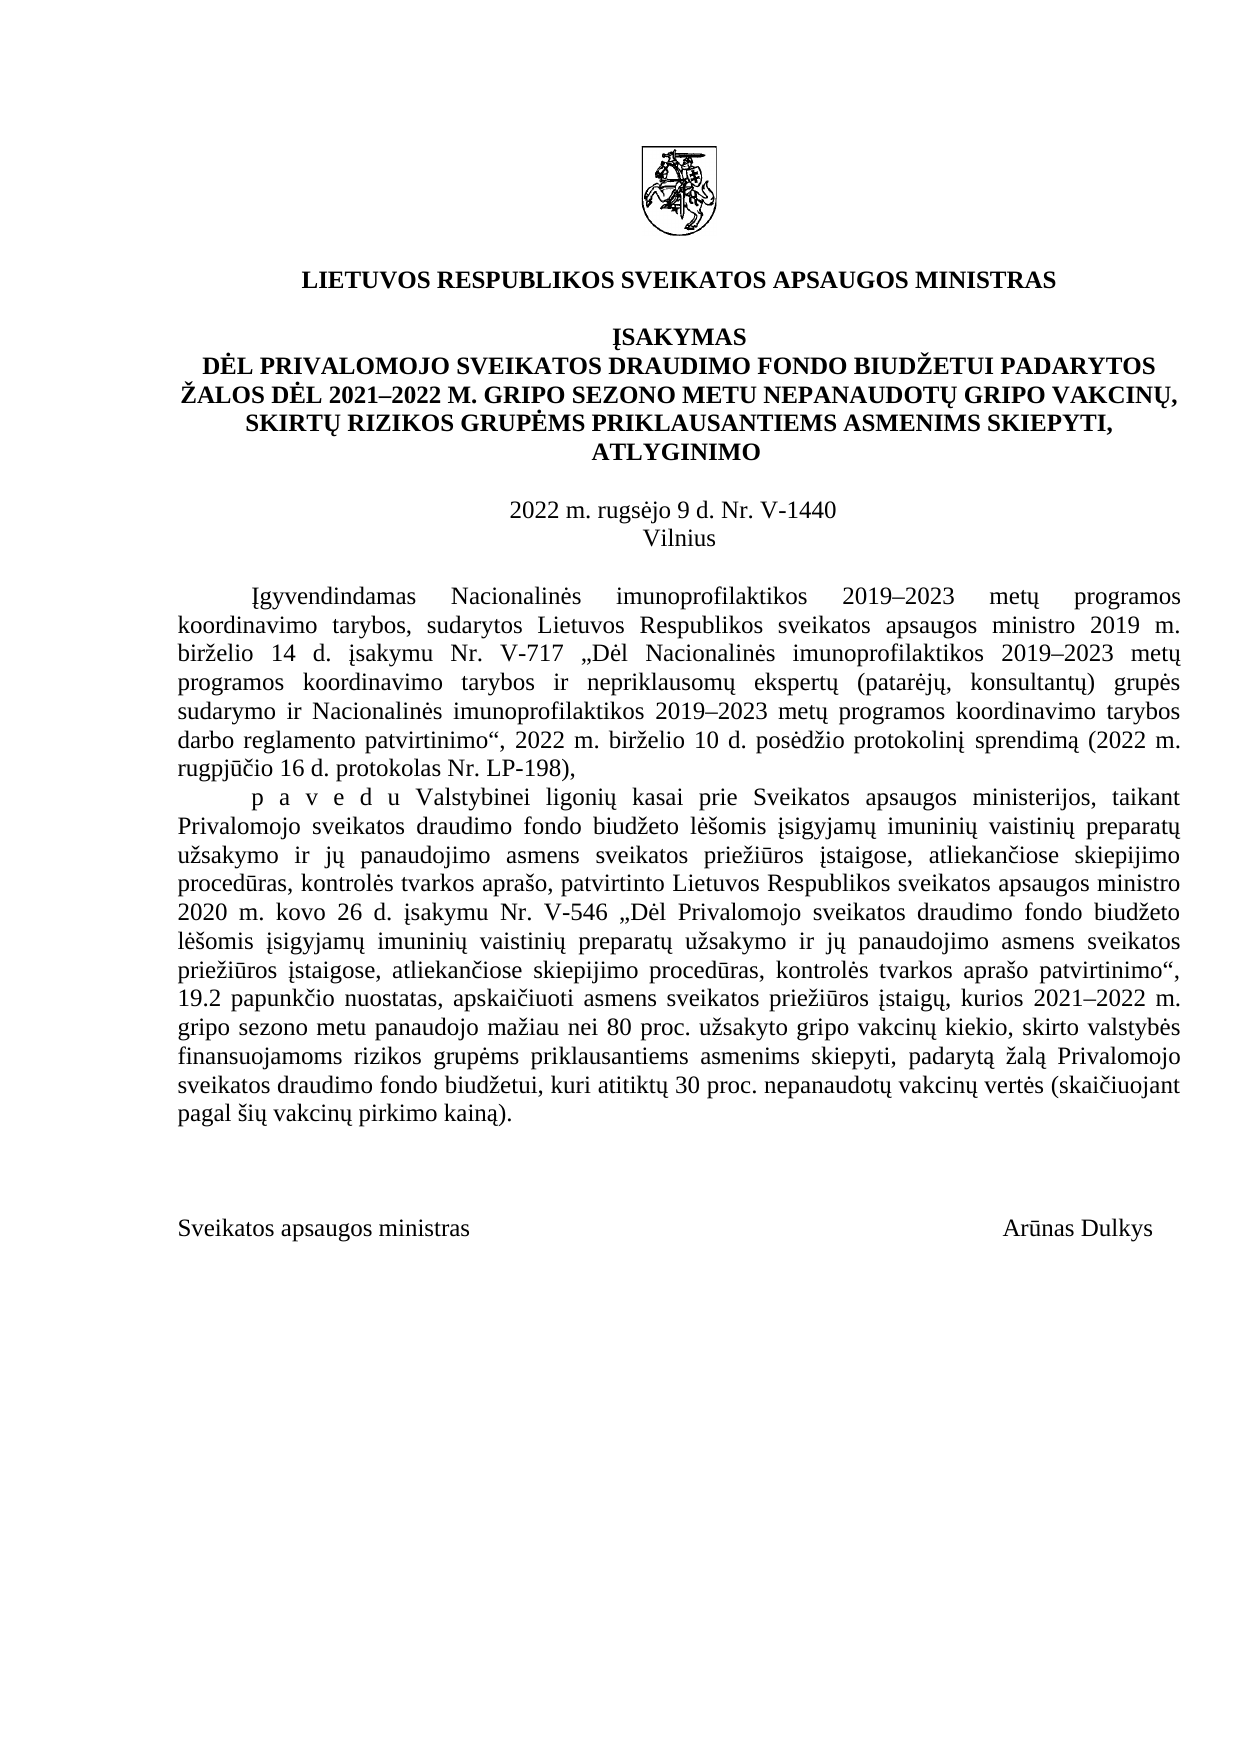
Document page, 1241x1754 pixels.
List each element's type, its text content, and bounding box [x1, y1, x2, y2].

text LIETUVOS RESPUBLIKOS SVEIKATOS APSAUGOS MINISTRAS [177, 265, 1181, 293]
text Vilnius [177, 523, 1181, 552]
text Įgyvendindamas Nacionalinės imunoprofilaktikos 2019–2023 metų programos koordinavimo tarybos, sudarytos Lietuvos Respublikos sveikatos apsaugos ministro 2019 m. birželio 14 d. įsakymu Nr. V-717 „Dėl Nacionalinės imunoprofilaktikos 2019–2023 metų programos koordinavimo tarybos ir nepriklausomų ekspertų (patarėjų, konsultantų) grupės sudarymo ir Nacionalinės imunoprofilaktikos 2019–2023 metų programos koordinavimo tarybos darbo reglamento patvirtinimo“, 2022 m. birželio 10 d. posėdžio protokolinį sprendimą (2022 m. rugpjūčio 16 d. protokolas Nr. LP-198), [177, 581, 1181, 782]
text p a v e d u Valstybinei ligonių kasai prie Sveikatos apsaugos ministerijos, taikant Privalomojo sveikatos draudimo fondo biudžeto lėšomis įsigyjamų imuninių vaistinių preparatų užsakymo ir jų panaudojimo asmens sveikatos priežiūros įstaigose, atliekančiose skiepijimo procedūras, kontrolės tvarkos aprašo, patvirtinto Lietuvos Respublikos sveikatos apsaugos ministro 2020 m. kovo 26 d. įsakymu Nr. V-546 „Dėl Privalomojo sveikatos draudimo fondo biudžeto lėšomis įsigyjamų imuninių vaistinių preparatų užsakymo ir jų panaudojimo asmens sveikatos priežiūros įstaigose, atliekančiose skiepijimo procedūras, kontrolės tvarkos aprašo patvirtinimo“, 19.2 papunkčio nuostatas, apskaičiuoti asmens sveikatos priežiūros įstaigų, kurios 2021–2022 m. gripo sezono metu panaudojo mažiau nei 80 proc. užsakyto gripo vakcinų kiekio, skirto valstybės finansuojamoms rizikos grupėms priklausantiems asmenims skiepyti, padarytą žalą Privalomojo sveikatos draudimo fondo biudžetui, kuri atitiktų 30 proc. nepanaudotų vakcinų vertės (skaičiuojant pagal šių vakcinų pirkimo kainą). [177, 782, 1181, 1127]
text 2022 m. rugsėjo 9 d. Nr. V-1440 [177, 495, 1181, 523]
text Sveikatos apsaugos ministras Arūnas Dulkys [177, 1213, 1181, 1242]
text ĮSAKYMAS [177, 322, 1181, 351]
text DĖL PRIVALOMOJO SVEIKATOS DRAUDIMO FONDO BIUDŽETUI PADARYTOS ŽALOS DĖL 2021–2022 M. GRIPO SEZONO METU NEPANAUDOTŲ GRIPO VAKCINŲ, SKIRTŲ RIZIKOS GRUPĖMS PRIKLAUSANTIEMS ASMENIMS SKIEPYTI, ATLYGINIMO [177, 351, 1181, 466]
